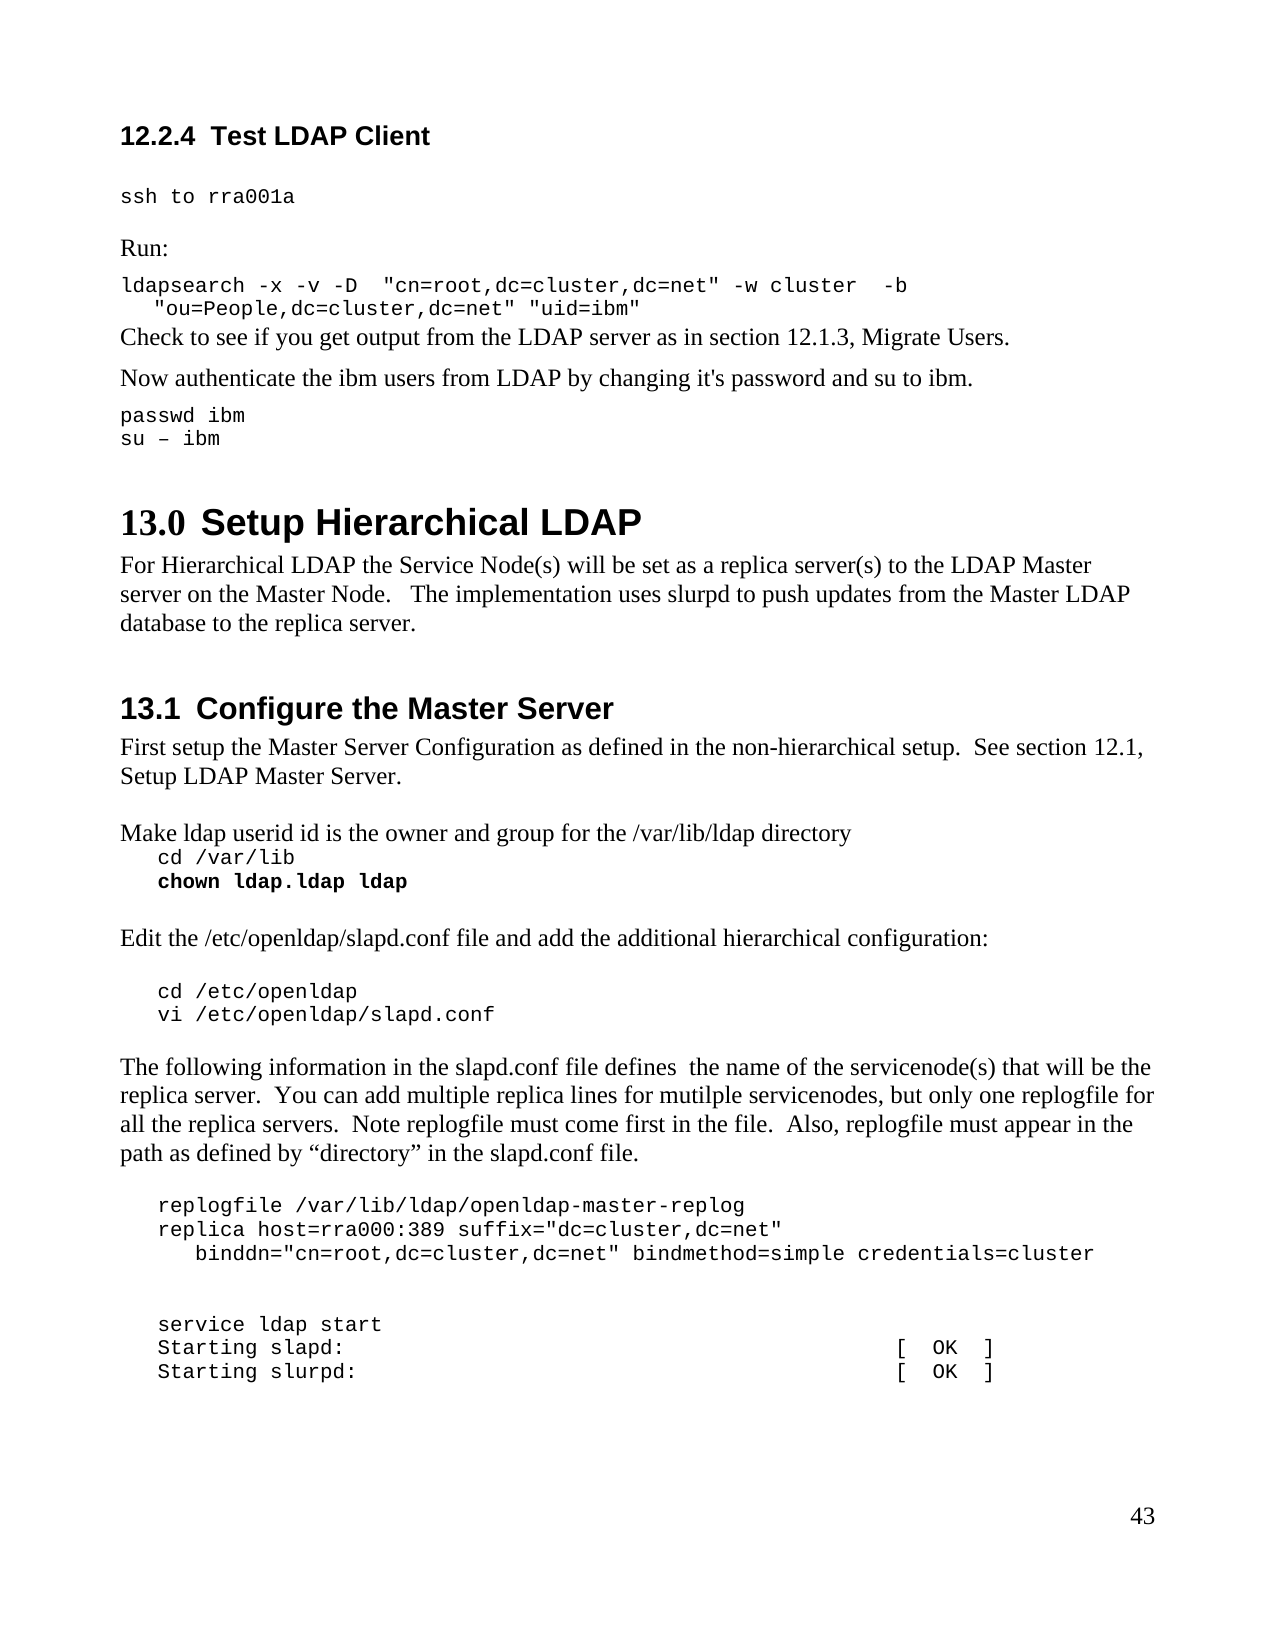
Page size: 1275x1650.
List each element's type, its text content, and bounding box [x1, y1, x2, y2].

subtitle Setup Hierarchical LDAP [120, 501, 1155, 544]
subtitle Configure the Master Server [120, 690, 1155, 726]
text cd /var/lib [157, 847, 1155, 871]
text passwd ibm [120, 404, 1155, 428]
text su – ibm [120, 428, 1155, 452]
text replogfile /var/lib/ldap/openldap-master-replog [157, 1196, 1155, 1219]
text The following information in the slapd.conf file defines the name of the servicenode(s) that will be the replica server. You can add multiple replica lines for mutilple servicenodes, but only one replogfile for all the replica servers. Note replogfile must come first in the file. Also, replogfile must appear in the path as defined by “directory” in the slapd.conf file. [120, 1052, 1155, 1167]
text cd /etc/openldap [157, 981, 1155, 1004]
subtitle Test LDAP Client [120, 120, 1155, 151]
text Make ldap userid id is the owner and group for the /var/lib/ldap directory [120, 818, 1155, 847]
text vi /etc/openldap/slapd.conf [157, 1004, 1155, 1028]
text replica host=rra000:389 suffix="dc=cluster,dc=net" binddn="cn=root,dc=cluster,dc=net" bindmethod=simple credentials=cluster [157, 1219, 1155, 1266]
text Run: [120, 233, 1155, 262]
text ssh to rra001a [120, 186, 1155, 210]
text service ldap start [157, 1314, 1155, 1337]
text Starting slurpd: [ OK ] [157, 1361, 1155, 1385]
text ldapsearch -x -v -D "cn=root,dc=cluster,dc=net" -w cluster -b "ou=People,dc=cluster,dc=net" "uid=ibm" [120, 275, 1155, 322]
text For Hierarchical LDAP the Service Node(s) will be set as a replica server(s) to the LDAP Master server on the Master Node. The implementation uses slurpd to push updates from the Master LDAP database to the replica server. [120, 550, 1155, 636]
text chown ldap.ldap ldap [157, 871, 1155, 894]
text First setup the Master Server Configuration as defined in the non-hierarchical setup. See section 12.1, Setup LDAP Master Server. [120, 732, 1155, 790]
text Now authenticate the ibm users from LDAP by changing it's password and su to ibm. [120, 363, 1155, 392]
text Edit the /etc/openldap/slapd.conf file and add the additional hierarchical configuration: [120, 923, 1155, 952]
text Check to see if you get output from the LDAP server as in section 12.1.3, Migrate Users. [120, 322, 1155, 351]
text Starting slapd: [ OK ] [157, 1337, 1155, 1361]
